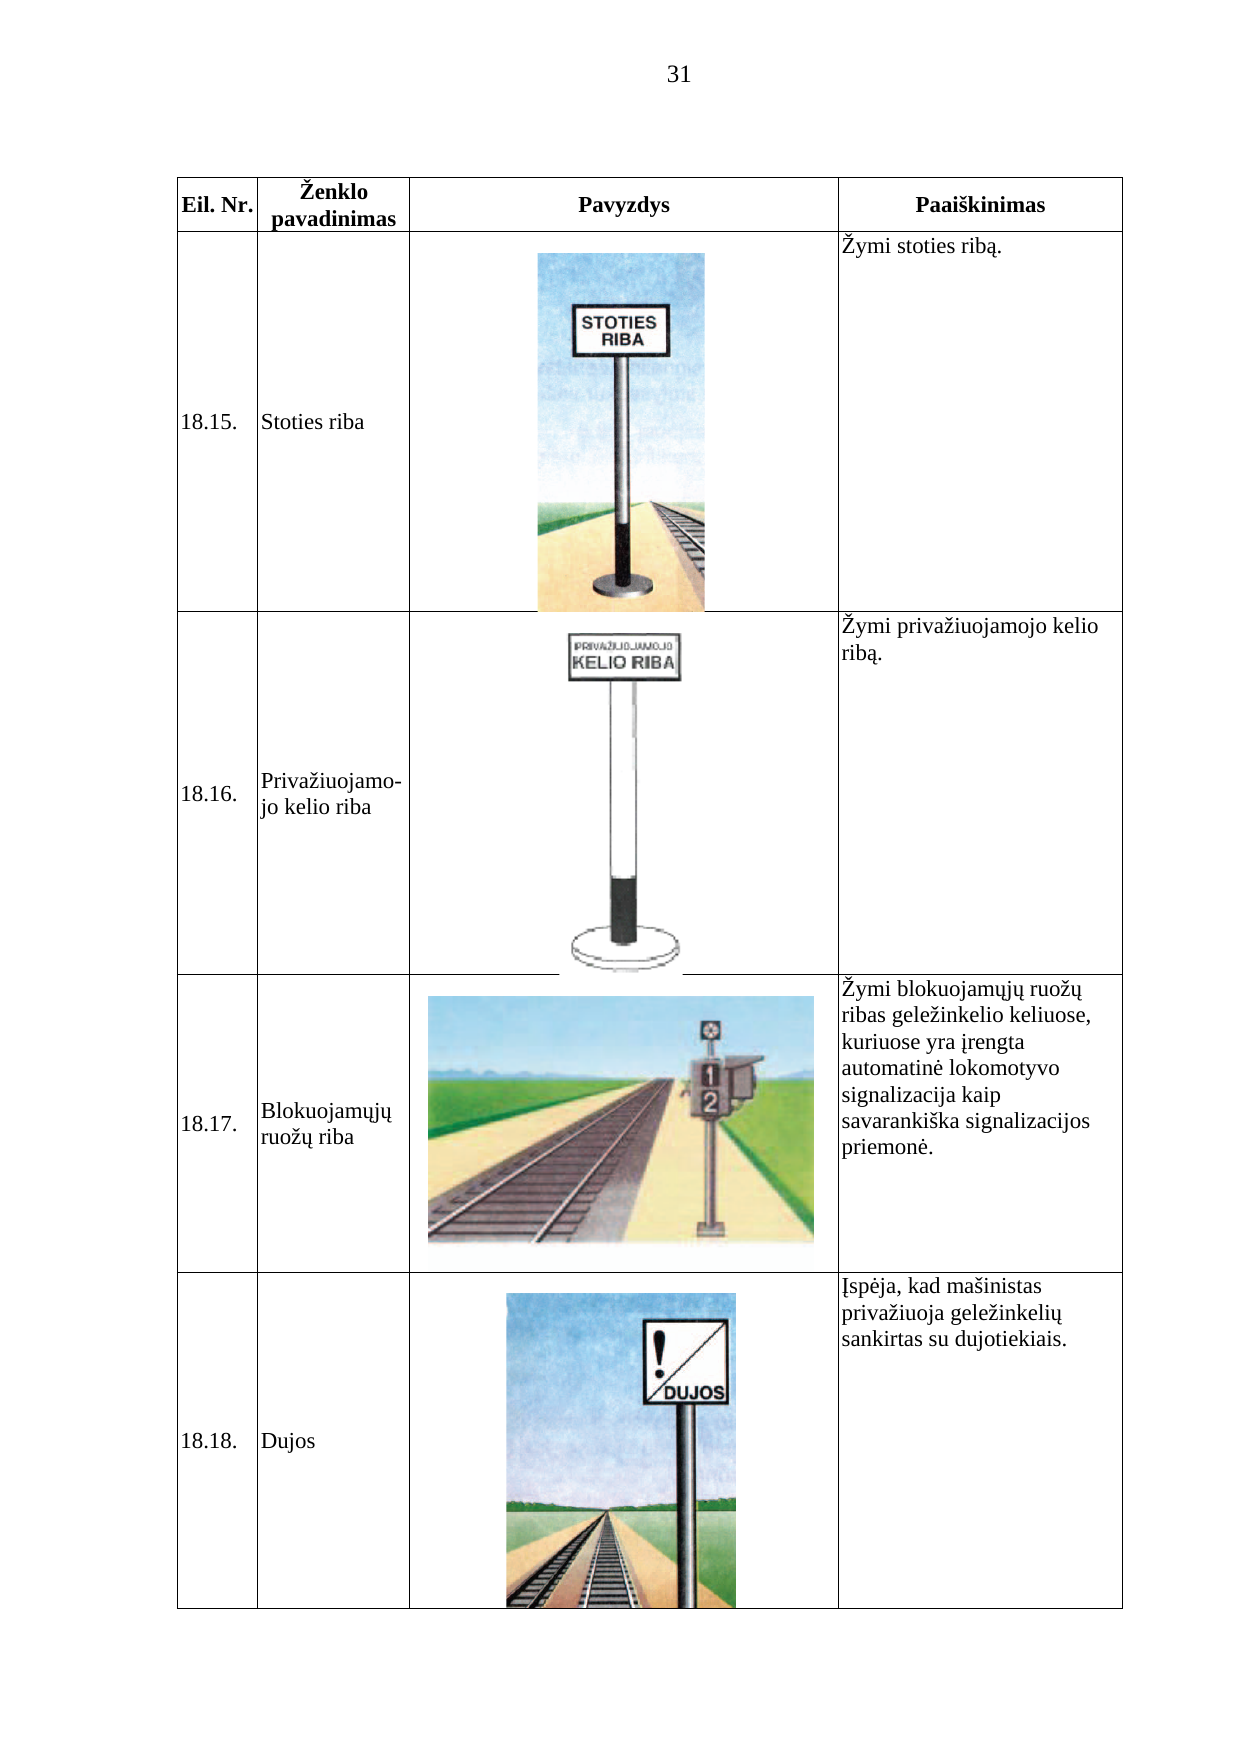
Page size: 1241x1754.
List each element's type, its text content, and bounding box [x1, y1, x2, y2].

table_header Paaiškinimas [839, 178, 1122, 231]
table_cell Įspėja, kad mašinistas privažiuoja geležinkelių sankirtas su dujotiekiais. [839, 1273, 1122, 1608]
table_cell (pav.) [410, 1273, 838, 1608]
table_cell Dujos [258, 1273, 409, 1608]
table_cell Žymi blokuojamųjų ruožų ribas geležinkelio keliuose, kuriuose yra įrengta automatinė lokomotyvo signalizacija kaip savarankiška signalizacijos priemonė. [839, 975, 1122, 1272]
table_cell 18.16. [178, 612, 257, 974]
table_cell (pav.) [410, 975, 838, 1272]
table_header Pavyzdys [410, 178, 838, 231]
table_cell Privažiuojamo-jo kelio riba [258, 612, 409, 974]
table_cell 18.15. [178, 232, 257, 611]
table_cell Žymi privažiuojamojo kelio ribą. [839, 612, 1122, 974]
table_cell Žymi stoties ribą. [839, 232, 1122, 611]
table_cell (pav.) [410, 612, 838, 974]
table_cell 18.18. [178, 1273, 257, 1608]
table_cell 18.17. [178, 975, 257, 1272]
table_cell Stoties riba [258, 232, 409, 611]
table_cell Blokuojamųjų ruožų riba [258, 975, 409, 1272]
table_cell (pav.) [410, 232, 838, 611]
table_header Ženklo pavadinimas [258, 178, 409, 231]
table_header Eil. Nr. [178, 178, 257, 231]
